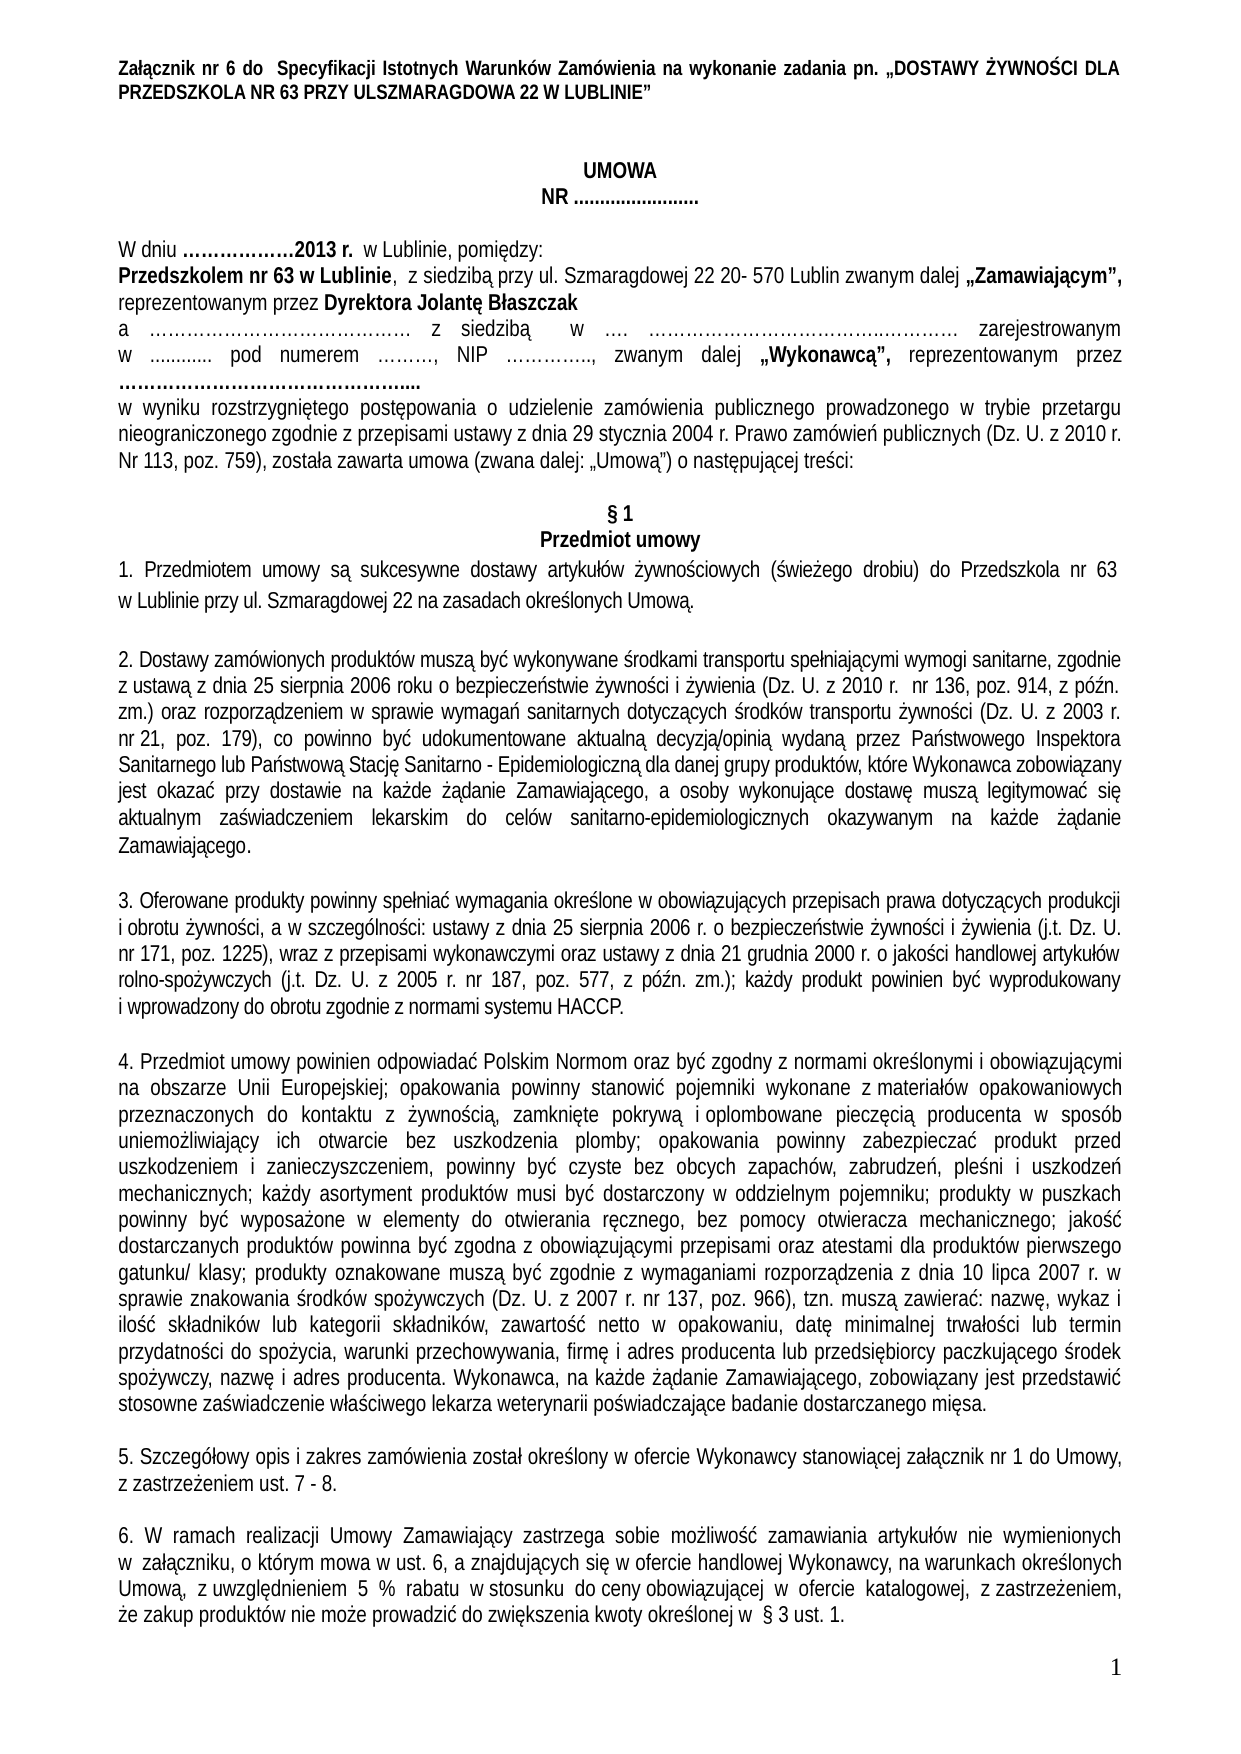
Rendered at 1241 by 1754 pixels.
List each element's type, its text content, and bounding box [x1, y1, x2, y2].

text Przedmiot umowy [118, 526, 1122, 552]
text UMOWA [118, 157, 1122, 183]
text NR ........................ [118, 183, 1122, 209]
text 1. Przedmiotem umowy są sukcesywne dostawy artykułów żywnościowych (świeżego drobiu) do Przedszkola nr 63 w Lublinie przy ul. Szmaragdowej 22 na zasadach określonych Umową. [118, 552, 1118, 614]
text Przedszkolem nr 63 w Lublinie, z siedzibą przy ul. Szmaragdowej 22 20- 570 Lublin zwanym dalej „Zamawiającym”, reprezentowanym przez Dyrektora Jolantę Błaszczak [118, 262, 1122, 315]
text a …………………………………… z siedzibą w …. ………………………………..………… zarejestrowanym w ............ pod numerem ………, NIP ………….., zwanym dalej „Wykonawcą”, reprezentowanym przez ……………………………………….... [118, 315, 1122, 394]
text § 1 [118, 499, 1122, 526]
text 3. Oferowane produkty powinny spełniać wymagania określone w obowiązujących przepisach prawa dotyczących produkcji i obrotu żywności, a w szczególności: ustawy z dnia 25 sierpnia 2006 r. o bezpieczeństwie żywności i żywienia (j.t. Dz. U. nr 171, poz. 1225), wraz z przepisami wykonawczymi oraz ustawy z dnia 21 grudnia 2000 r. o jakości handlowej artykułów rolno-spożywczych (j.t. Dz. U. z 2005 r. nr 187, poz. 577, z późn. zm.); każdy produkt powinien być wyprodukowany i wprowadzony do obrotu zgodnie z normami systemu HACCP. [118, 887, 1122, 1019]
text 6. W ramach realizacji Umowy Zamawiający zastrzega sobie możliwość zamawiania artykułów nie wymienionych w załączniku, o którym mowa w ust. 6, a znajdujących się w ofercie handlowej Wykonawcy, na warunkach określonych Umową, z uwzględnieniem 5 % rabatu w stosunku do ceny obowiązującej w ofercie katalogowej, z zastrzeżeniem, że zakup produktów nie może prowadzić do zwiększenia kwoty określonej w § 3 ust. 1. [118, 1522, 1122, 1628]
text Załącznik nr 6 do Specyfikacji Istotnych Warunków Zamówienia na wykonanie zadania pn. „DOSTAWY ŻYWNOŚCI DLA PRZEDSZKOLA NR 63 PRZY ULSZMARAGDOWA 22 W LUBLINIE” [118, 56, 1122, 104]
text 4. Przedmiot umowy powinien odpowiadać Polskim Normom oraz być zgodny z normami określonymi i obowiązującymi na obszarze Unii Europejskiej; opakowania powinny stanowić pojemniki wykonane z materiałów opakowaniowych przeznaczonych do kontaktu z żywnością, zamknięte pokrywą i oplombowane pieczęcią producenta w sposób uniemożliwiający ich otwarcie bez uszkodzenia plomby; opakowania powinny zabezpieczać produkt przed uszkodzeniem i zanieczyszczeniem, powinny być czyste bez obcych zapachów, zabrudzeń, pleśni i uszkodzeń mechanicznych; każdy asortyment produktów musi być dostarczony w oddzielnym pojemniku; produkty w puszkach powinny być wyposażone w elementy do otwierania ręcznego, bez pomocy otwieracza mechanicznego; jakość dostarczanych produktów powinna być zgodna z obowiązującymi przepisami oraz atestami dla produktów pierwszego gatunku/ klasy; produkty oznakowane muszą być zgodnie z wymaganiami rozporządzenia z dnia 10 lipca 2007 r. w sprawie znakowania środków spożywczych (Dz. U. z 2007 r. nr 137, poz. 966), tzn. muszą zawierać: nazwę, wykaz i ilość składników lub kategorii składników, zawartość netto w opakowaniu, datę minimalnej trwałości lub termin przydatności do spożycia, warunki przechowywania, firmę i adres producenta lub przedsiębiorcy paczkującego środek spożywczy, nazwę i adres producenta. Wykonawca, na każde żądanie Zamawiającego, zobowiązany jest przedstawić stosowne zaświadczenie właściwego lekarza weterynarii poświadczające badanie dostarczanego mięsa. [118, 1048, 1122, 1417]
text 5. Szczegółowy opis i zakres zamówienia został określony w ofercie Wykonawcy stanowiącej załącznik nr 1 do Umowy, z zastrzeżeniem ust. 7 - 8. [118, 1443, 1122, 1496]
text W dniu ………………2013 r. w Lublinie, pomiędzy: [118, 236, 1122, 262]
text w wyniku rozstrzygniętego postępowania o udzielenie zamówienia publicznego prowadzonego w trybie przetargu nieograniczonego zgodnie z przepisami ustawy z dnia 29 stycznia 2004 r. Prawo zamówień publicznych (Dz. U. z 2010 r. Nr 113, poz. 759), została zawarta umowa (zwana dalej: „Umową”) o następującej treści: [118, 394, 1122, 473]
text 2. Dostawy zamówionych produktów muszą być wykonywane środkami transportu spełniającymi wymogi sanitarne, zgodnie z ustawą z dnia 25 sierpnia 2006 roku o bezpieczeństwie żywności i żywienia (Dz. U. z 2010 r. nr 136, poz. 914, z późn. zm.) oraz rozporządzeniem w sprawie wymagań sanitarnych dotyczących środków transportu żywności (Dz. U. z 2003 r. nr 21, poz. 179), co powinno być udokumentowane aktualną decyzją/opinią wydaną przez Państwowego Inspektora Sanitarnego lub Państwową Stację Sanitarno - Epidemiologiczną dla danej grupy produktów, które Wykonawca zobowiązany jest okazać przy dostawie na każde żądanie Zamawiającego, a osoby wykonujące dostawę muszą legitymować się aktualnym zaświadczeniem lekarskim do celów sanitarno-epidemiologicznych okazywanym na każde żądanie Zamawiającego. [118, 646, 1122, 859]
